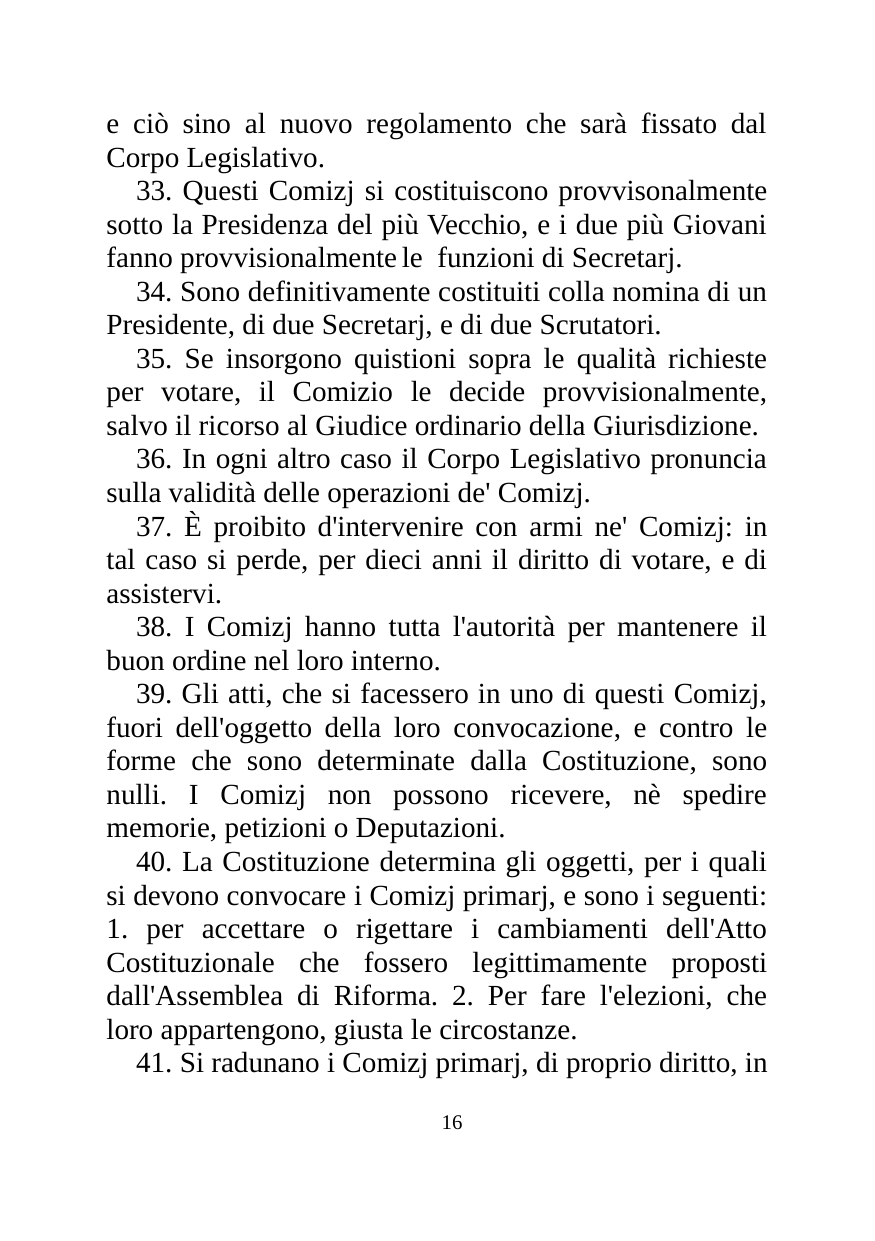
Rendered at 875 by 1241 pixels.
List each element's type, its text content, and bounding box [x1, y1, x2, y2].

text e ciò sino al nuovo regolamento che sarà fissato dal Corpo Legislativo. [106, 106, 768, 173]
text 38. I Comizj hanno tutta l'autorità per mantenere il buon ordine nel loro interno. [106, 609, 768, 676]
text 33. Questi Comizj si costituiscono provvisonalmente sotto la Presidenza del più Vecchio, e i due più Giovani fanno provvisionalmente le funzioni di Secretarj. [106, 173, 768, 274]
text 35. Se insorgono quistioni sopra le qualità richieste per votare, il Comizio le decide provvisionalmente, salvo il ricorso al Giudice ordinario della Giurisdizione. [106, 341, 768, 442]
text 39. Gli atti, che si facessero in uno di questi Comizj, fuori dell'oggetto della loro convocazione, e contro le forme che sono determinate dalla Costituzione, sono nulli. I Comizj non possono ricevere, nè spedire memorie, petizioni o Deputazioni. [106, 676, 768, 844]
text 34. Sono definitivamente costituiti colla nomina di un Presidente, di due Secretarj, e di due Scrutatori. [106, 274, 768, 341]
text 36. In ogni altro caso il Corpo Legislativo pronuncia sulla validità delle operazioni de' Comizj. [106, 442, 768, 509]
text 37. È proibito d'intervenire con armi ne' Comizj: in tal caso si perde, per dieci anni il diritto di votare, e di assistervi. [106, 509, 768, 609]
text 40. La Costituzione determina gli oggetti, per i quali si devono convocare i Comizj primarj, e sono i seguenti: 1. per accettare o rigettare i cambiamenti dell'Atto Costituzionale che fossero legittimamente proposti dall'Assemblea di Riforma. 2. Per fare l'elezioni, che loro appartengono, giusta le circostanze. [106, 844, 768, 1045]
text 41. Si radunano i Comizj primarj, di proprio diritto, in [106, 1045, 768, 1079]
